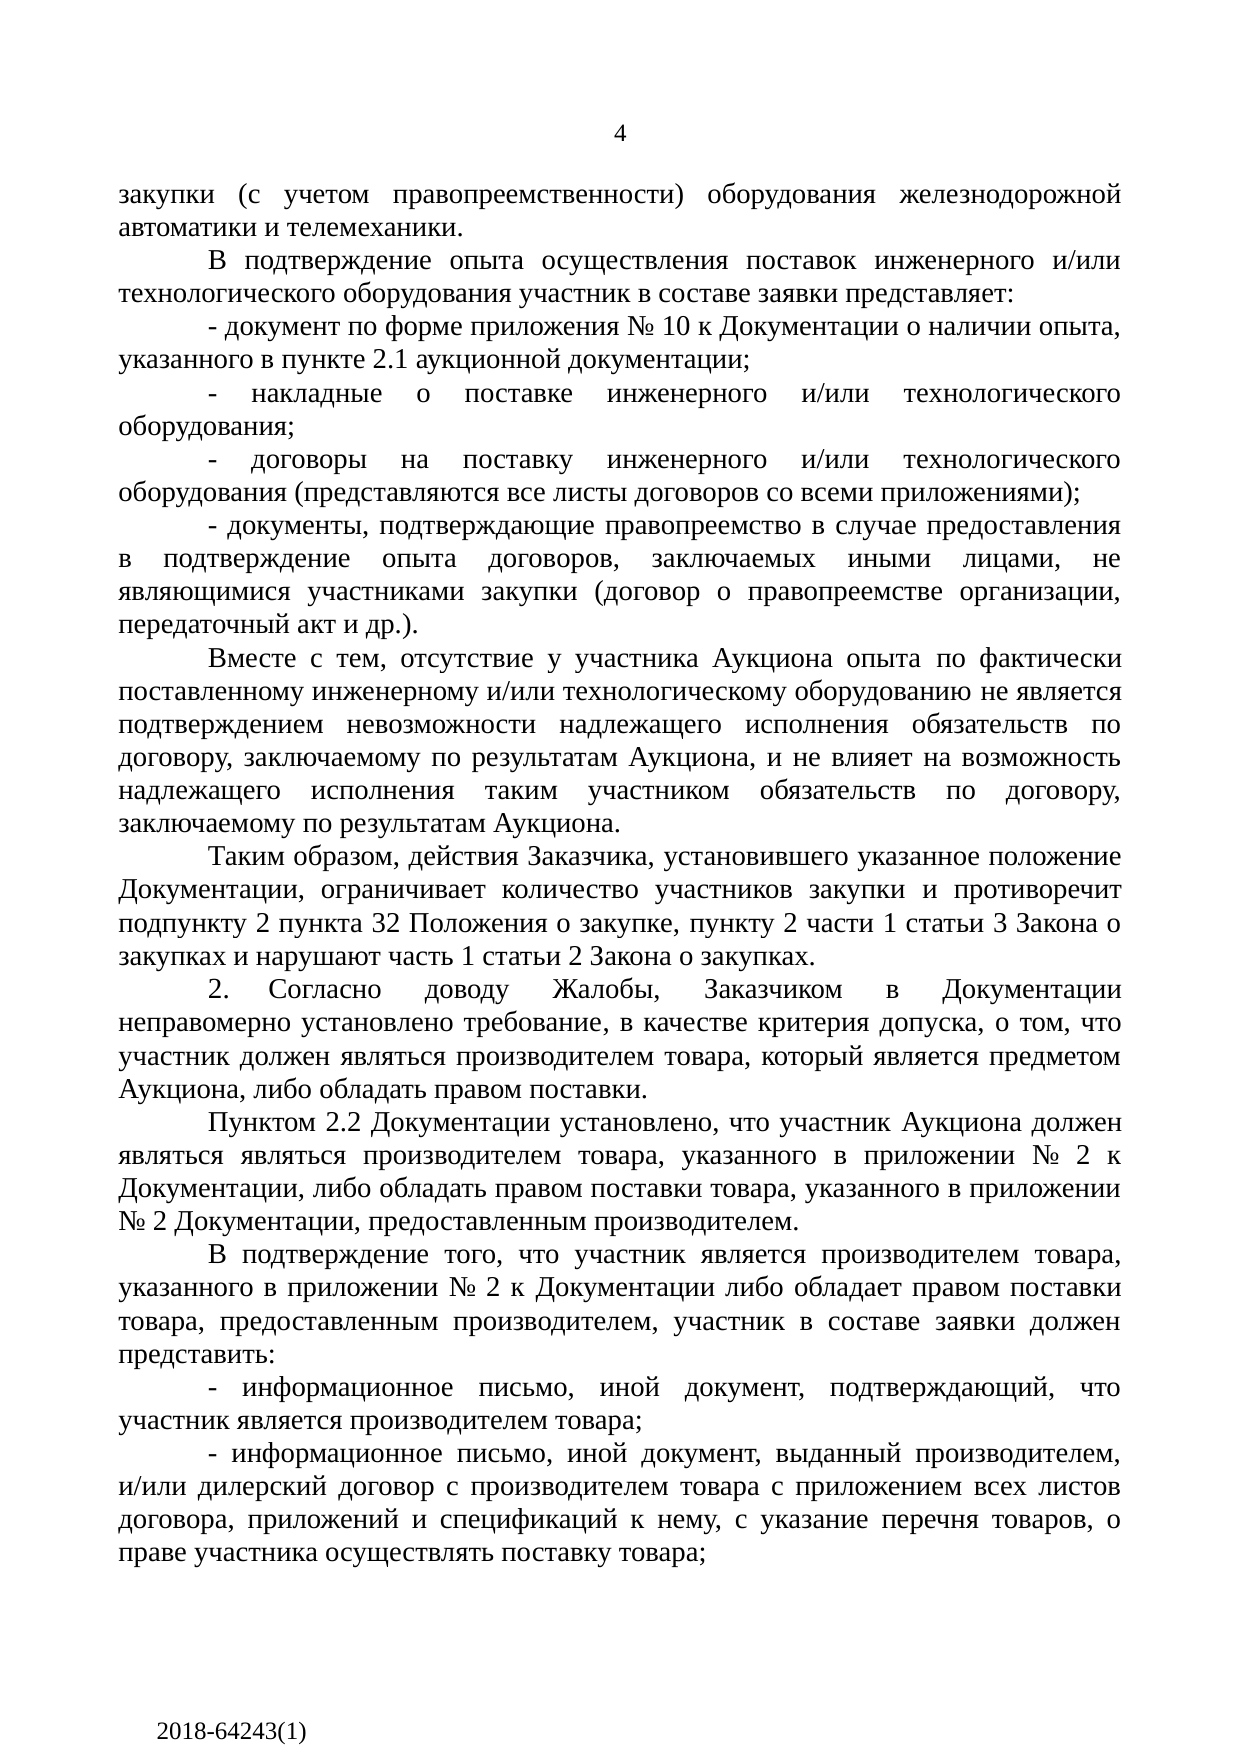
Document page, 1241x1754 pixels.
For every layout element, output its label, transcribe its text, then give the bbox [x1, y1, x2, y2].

text В подтверждение того, что участник является производителем товара, указанного в приложении № 2 к Документации либо обладает правом поставки товара, предоставленным производителем, участник в составе заявки должен представить: [118, 1237, 1122, 1369]
text - накладные о поставке инженерного и/или технологического оборудования; [118, 375, 1122, 441]
text В подтверждение опыта осуществления поставок инженерного и/или технологического оборудования участник в составе заявки представляет: [118, 243, 1122, 309]
text закупки (с учетом правопреемственности) оборудования железнодорожной автоматики и телемеханики. [118, 176, 1122, 243]
text Пунктом 2.2 Документации установлено, что участник Аукциона должен являться являться производителем товара, указанного в приложении № 2 к Документации, либо обладать правом поставки товара, указанного в приложении № 2 Документации, предоставленным производителем. [118, 1104, 1122, 1237]
text Вместе с тем, отсутствие у участника Аукциона опыта по фактически поставленному инженерному и/или технологическому оборудованию не является подтверждением невозможности надлежащего исполнения обязательств по договору, заключаемому по результатам Аукциона, и не влияет на возможность надлежащего исполнения таким участником обязательств по договору, заключаемому по результатам Аукциона. [118, 640, 1122, 839]
text - документ по форме приложения № 10 к Документации о наличии опыта, указанного в пункте 2.1 аукционной документации; [118, 309, 1122, 375]
text - информационное письмо, иной документ, подтверждающий, что участник является производителем товара; [118, 1369, 1122, 1436]
text - информационное письмо, иной документ, выданный производителем, и/или дилерский договор с производителем товара с приложением всех листов договора, приложений и спецификаций к нему, с указание перечня товаров, о праве участника осуществлять поставку товара; [118, 1436, 1122, 1568]
text - договоры на поставку инженерного и/или технологического оборудования (представляются все листы договоров со всеми приложениями); [118, 441, 1122, 508]
list Согласно доводу Жалобы, Заказчиком в Документации неправомерно установлено требование, в качестве критерия допуска, о том, что участник должен являться производителем товара, который является предметом Аукциона, либо обладать правом поставки. [118, 971, 1122, 1104]
text Таким образом, действия Заказчика, установившего указанное положение Документации, ограничивает количество участников закупки и противоречит подпункту 2 пункта 32 Положения о закупке, пункту 2 части 1 статьи 3 Закона о закупках и нарушают часть 1 статьи 2 Закона о закупках. [118, 839, 1122, 971]
text - документы, подтверждающие правопреемство в случае предоставления в подтверждение опыта договоров, заключаемых иными лицами, не являющимися участниками закупки (договор о правопреемстве организации, передаточный акт и др.). [118, 508, 1122, 640]
